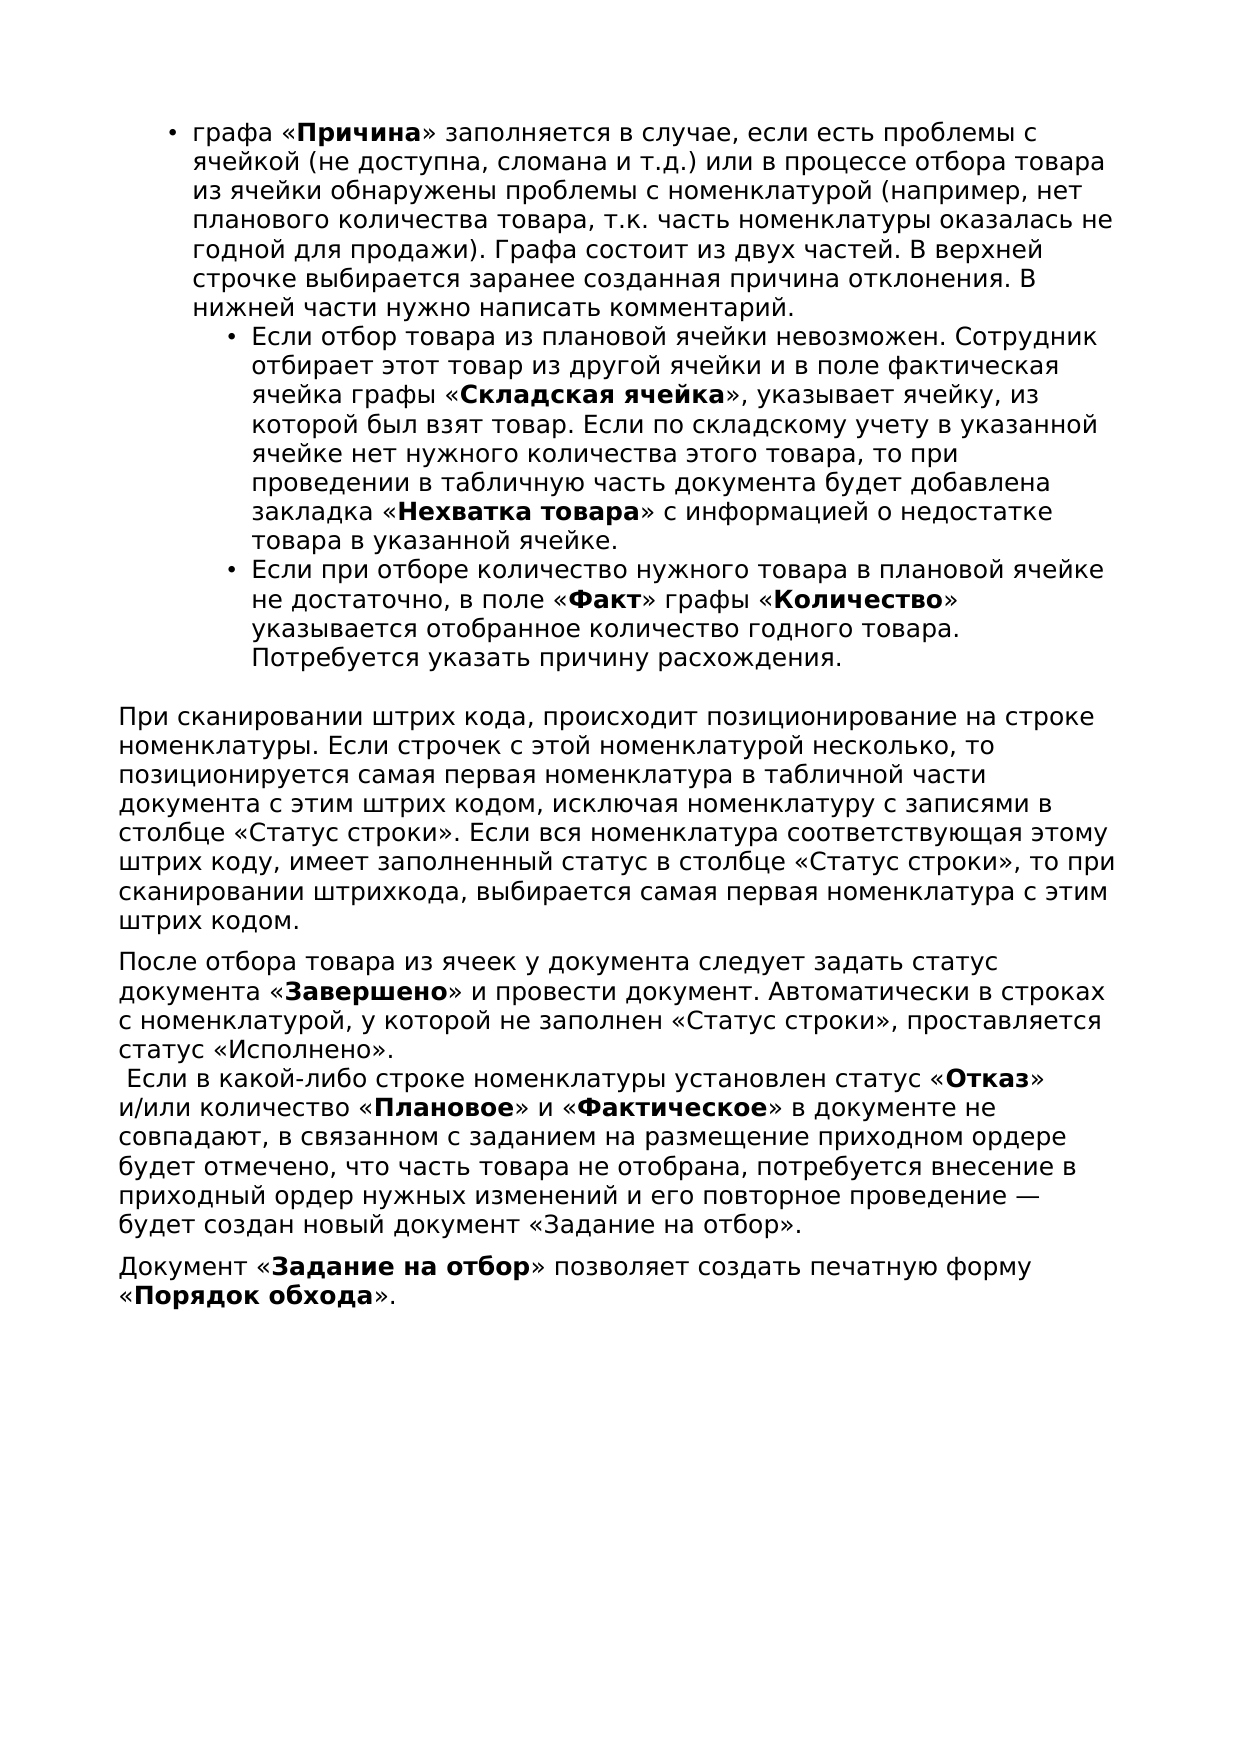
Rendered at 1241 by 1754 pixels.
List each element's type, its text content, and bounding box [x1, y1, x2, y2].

text Документ «Задание на отбор» позволяет создать печатную форму «Порядок обхода». [118, 1252, 1122, 1310]
list графа «Причина» заполняется в случае, если есть проблемы с ячейкой (не доступна, сломана и т.д.) или в процессе отбора товара из ячейки обнаружены проблемы с номенклатурой (например, нет планового количества товара, т.к. часть номенклатуры оказалась не годной для продажи). Графа состоит из двух частей. В верхней строчке выбирается заранее созданная причина отклонения. В нижней части нужно написать комментарий. [177, 118, 1122, 322]
text После отбора товара из ячеек у документа следует задать статус документа «Завершено» и провести документ. Автоматически в строках с номенклатурой, у которой не заполнен «Статус строки», проставляется статус «Исполнено». Если в какой-либо строке номенклатуры установлен статус «Отказ» и/или количество «Плановое» и «Фактическое» в документе не совпадают, в связанном с заданием на размещение приходном ордере будет отмечено, что часть товара не отобрана, потребуется внесение в приходный ордер нужных изменений и его повторное проведение — будет создан новый документ «Задание на отбор». [118, 948, 1122, 1239]
text При сканировании штрих кода, происходит позиционирование на строке номенклатуры. Если строчек с этой номенклатурой несколько, то позиционируется самая первая номенклатура в табличной части документа с этим штрих кодом, исключая номенклатуру с записями в столбце «Статус строки». Если вся номенклатура соответствующая этому штрих коду, имеет заполненный статус в столбце «Статус строки», то при сканировании штрихкода, выбирается самая первая номенклатура с этим штрих кодом. [118, 702, 1122, 935]
list Если при отборе количество нужного товара в плановой ячейке не достаточно, в поле «Факт» графы «Количество» указывается отобранное количество годного товара. Потребуется указать причину расхождения. [236, 556, 1122, 672]
list Если отбор товара из плановой ячейки невозможен. Сотрудник отбирает этот товар из другой ячейки и в поле фактическая ячейка графы «Складская ячейка», указывает ячейку, из которой был взят товар. Если по складскому учету в указанной ячейке нет нужного количества этого товара, то при проведении в табличную часть документа будет добавлена закладка «Нехватка товара» с информацией о недостатке товара в указанной ячейке. [236, 322, 1122, 556]
